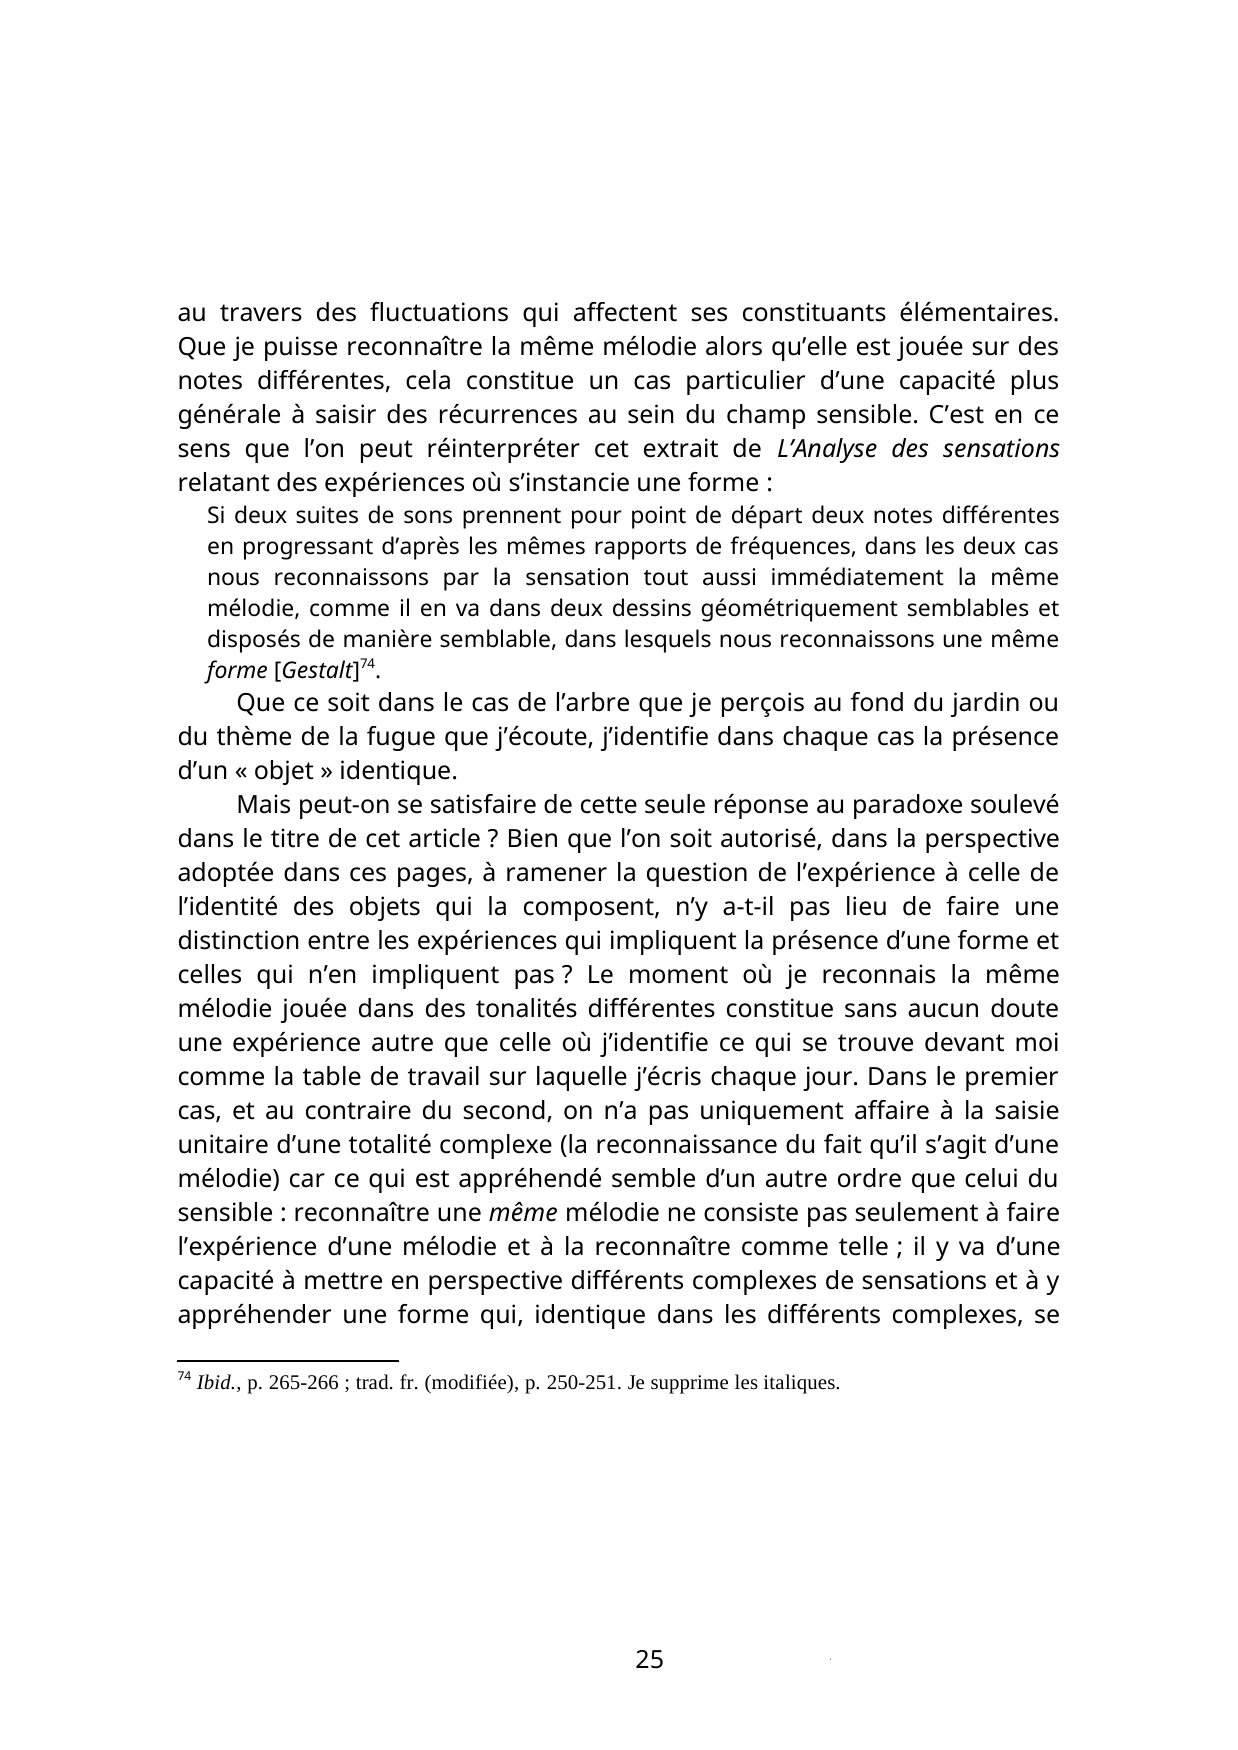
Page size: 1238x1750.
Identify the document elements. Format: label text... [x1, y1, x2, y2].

text Mais peut-on se satisfaire de cette seule réponse au paradoxe soulevé dans le titre de cet article ? Bien que l’on soit autorisé, dans la perspective adoptée dans ces pages, à ramener la question de l’expérience à celle de l’identité des objets qui la composent, n’y a-t-il pas lieu de faire une distinction entre les expériences qui impliquent la présence d’une forme et celles qui n’en impliquent pas ? Le moment où je reconnais la même mélodie jouée dans des tonalités différentes constitue sans aucun doute une expérience autre que celle où j’identifie ce qui se trouve devant moi comme la table de travail sur laquelle j’écris chaque jour. Dans le premier cas, et au contraire du second, on n’a pas uniquement affaire à la saisie unitaire d’une totalité complexe (la reconnaissance du fait qu’il s’agit d’une mélodie) car ce qui est appréhendé semble d’un autre ordre que celui du sensible : reconnaître une même mélodie ne consiste pas seulement à faire l’expérience d’une mélodie et à la reconnaître comme telle ; il y va d’une capacité à mettre en perspective différents complexes de sensations et à y appréhender une forme qui, identique dans les différents complexes, se [177, 787, 1061, 1331]
text Si deux suites de sons prennent pour point de départ deux notes différentes en progressant d’après les mêmes rapports de fréquences, dans les deux cas nous reconnaissons par la sensation tout aussi immédiatement la même mélodie, comme il en va dans deux dessins géométriquement semblables et disposés de manière semblable, dans lesquels nous reconnaissons une même forme [Gestalt]. [207, 499, 1061, 685]
text Ibid., p. 265-266 ; trad. fr. (modifiée), p. 250-251. Je supprime les italiques. [177, 1367, 1061, 1395]
text Que ce soit dans le cas de l’arbre que je perçois au fond du jardin ou du thème de la fugue que j’écoute, j’identifie dans chaque cas la présence d’un « objet » identique. [177, 685, 1061, 787]
text au travers des fluctuations qui affectent ses constituants élémentaires. Que je puisse reconnaître la même mélodie alors qu’elle est jouée sur des notes différentes, cela constitue un cas particulier d’une capacité plus générale à saisir des récurrences au sein du champ sensible. C’est en ce sens que l’on peut réinterpréter cet extrait de L’Analyse des sensations relatant des expériences où s’instancie une forme : [177, 295, 1061, 499]
